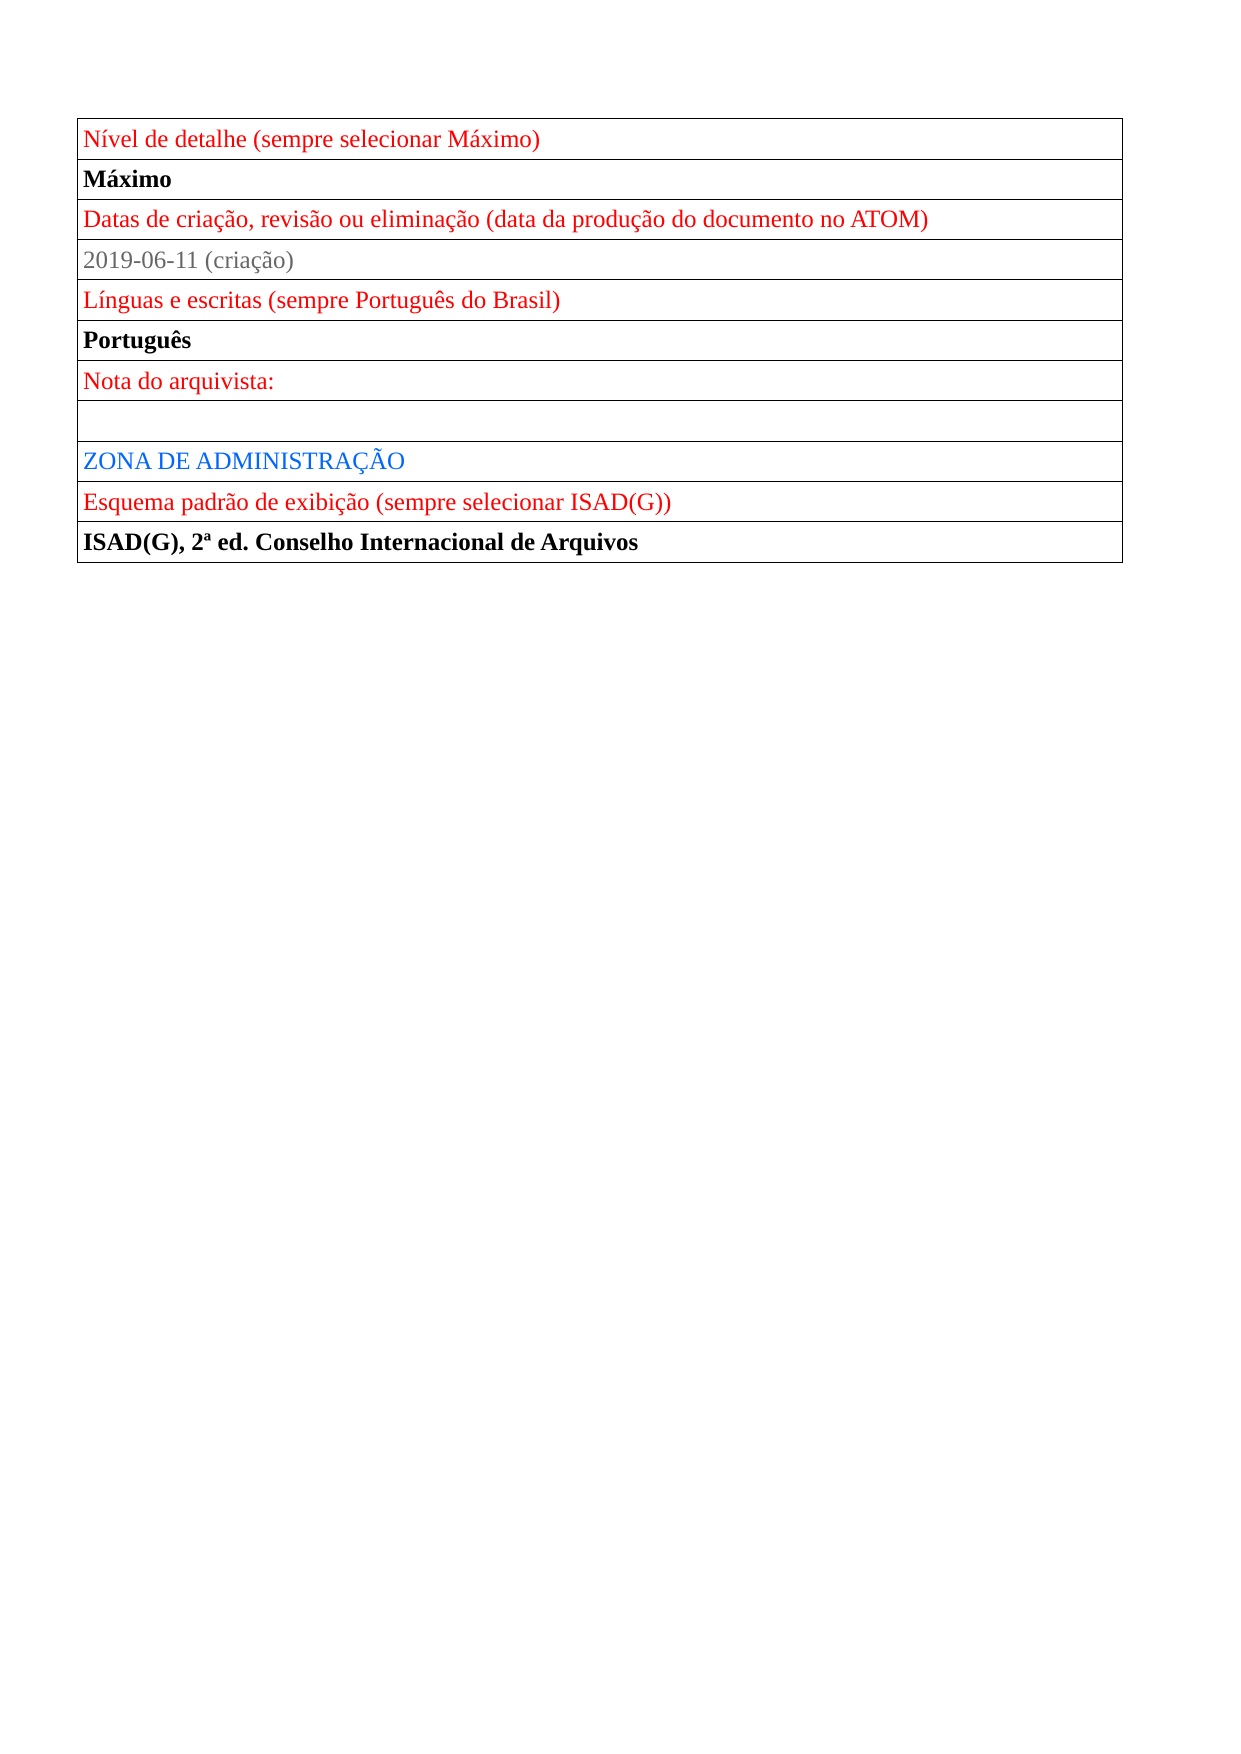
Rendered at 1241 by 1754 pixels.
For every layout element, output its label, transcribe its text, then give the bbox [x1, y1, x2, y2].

table_cell 2019-06-11 (criação) [78, 240, 1122, 279]
table_cell ISAD(G), 2ª ed. Conselho Internacional de Arquivos [78, 522, 1122, 562]
table_cell Nível de detalhe (sempre selecionar Máximo) [78, 119, 1122, 158]
table_cell Máximo [78, 160, 1122, 199]
table_cell [78, 401, 1122, 441]
table_cell Português [78, 321, 1122, 360]
table_cell Línguas e escritas (sempre Português do Brasil) [78, 280, 1122, 320]
table_cell Nota do arquivista: [78, 361, 1122, 400]
table_cell Esquema padrão de exibição (sempre selecionar ISAD(G)) [78, 482, 1122, 521]
table_cell Datas de criação, revisão ou eliminação (data da produção do documento no ATOM) [78, 200, 1122, 239]
table_cell ZONA DE ADMINISTRAÇÃO [78, 442, 1122, 481]
